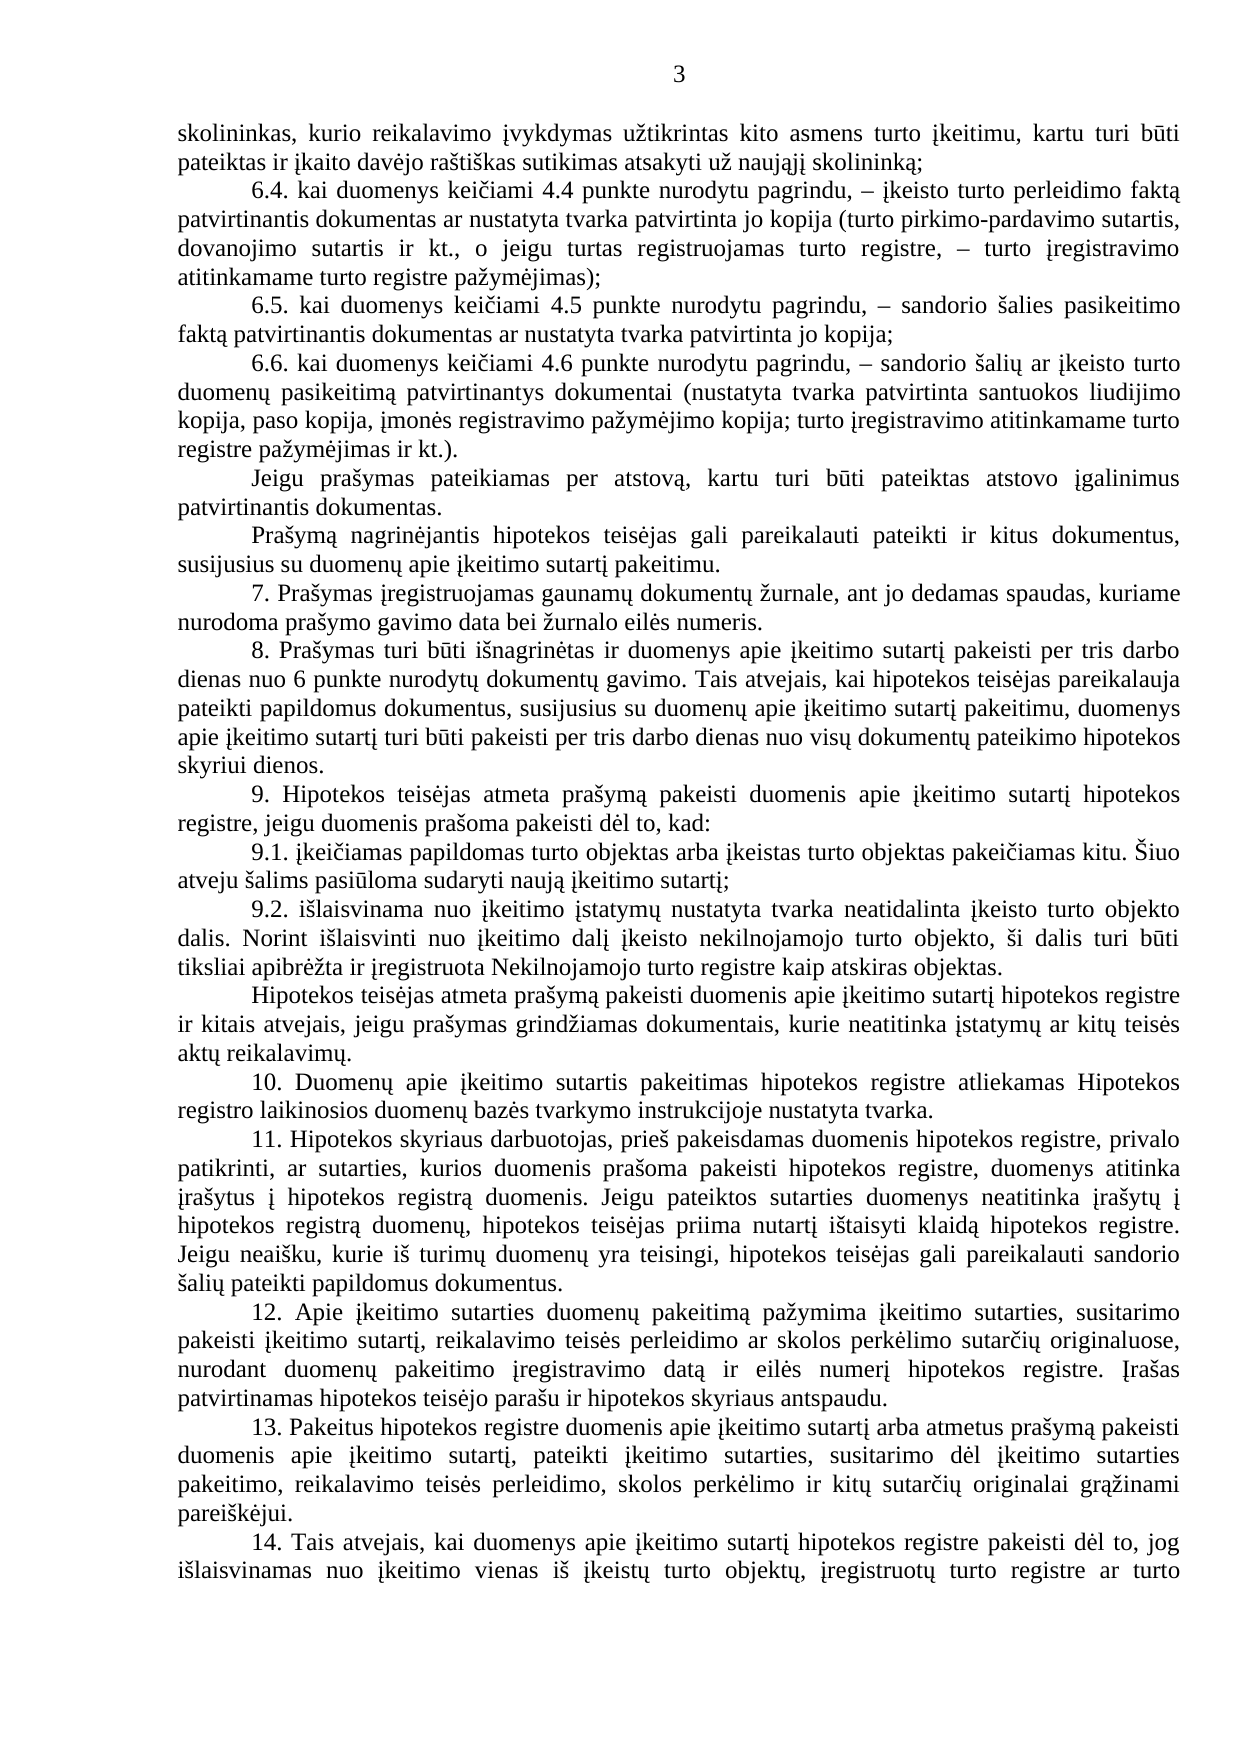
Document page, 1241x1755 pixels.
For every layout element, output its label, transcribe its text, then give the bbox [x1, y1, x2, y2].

text 6.4. kai duomenys keičiami 4.4 punkte nurodytu pagrindu, – įkeisto turto perleidimo faktą patvirtinantis dokumentas ar nustatyta tvarka patvirtinta jo kopija (turto pirkimo-pardavimo sutartis, dovanojimo sutartis ir kt., o jeigu turtas registruojamas turto registre, – turto įregistravimo atitinkamame turto registre pažymėjimas); [177, 176, 1181, 291]
text 6.5. kai duomenys keičiami 4.5 punkte nurodytu pagrindu, – sandorio šalies pasikeitimo faktą patvirtinantis dokumentas ar nustatyta tvarka patvirtinta jo kopija; [177, 291, 1181, 348]
text 7. Prašymas įregistruojamas gaunamų dokumentų žurnale, ant jo dedamas spaudas, kuriame nurodoma prašymo gavimo data bei žurnalo eilės numeris. [177, 578, 1181, 636]
text Jeigu prašymas pateikiamas per atstovą, kartu turi būti pateiktas atstovo įgalinimus patvirtinantis dokumentas. [177, 463, 1181, 521]
text 13. Pakeitus hipotekos registre duomenis apie įkeitimo sutartį arba atmetus prašymą pakeisti duomenis apie įkeitimo sutartį, pateikti įkeitimo sutarties, susitarimo dėl įkeitimo sutarties pakeitimo, reikalavimo teisės perleidimo, skolos perkėlimo ir kitų sutarčių originalai grąžinami pareiškėjui. [177, 1412, 1181, 1527]
text 10. Duomenų apie įkeitimo sutartis pakeitimas hipotekos registre atliekamas Hipotekos registro laikinosios duomenų bazės tvarkymo instrukcijoje nustatyta tvarka. [177, 1067, 1181, 1124]
text 9. Hipotekos teisėjas atmeta prašymą pakeisti duomenis apie įkeitimo sutartį hipotekos registre, jeigu duomenis prašoma pakeisti dėl to, kad: [177, 779, 1181, 837]
text 11. Hipotekos skyriaus darbuotojas, prieš pakeisdamas duomenis hipotekos registre, privalo patikrinti, ar sutarties, kurios duomenis prašoma pakeisti hipotekos registre, duomenys atitinka įrašytus į hipotekos registrą duomenis. Jeigu pateiktos sutarties duomenys neatitinka įrašytų į hipotekos registrą duomenų, hipotekos teisėjas priima nutartį ištaisyti klaidą hipotekos registre. Jeigu neaišku, kurie iš turimų duomenų yra teisingi, hipotekos teisėjas gali pareikalauti sandorio šalių pateikti papildomus dokumentus. [177, 1124, 1181, 1297]
text Prašymą nagrinėjantis hipotekos teisėjas gali pareikalauti pateikti ir kitus dokumentus, susijusius su duomenų apie įkeitimo sutartį pakeitimu. [177, 521, 1181, 578]
text 6.6. kai duomenys keičiami 4.6 punkte nurodytu pagrindu, – sandorio šalių ar įkeisto turto duomenų pasikeitimą patvirtinantys dokumentai (nustatyta tvarka patvirtinta santuokos liudijimo kopija, paso kopija, įmonės registravimo pažymėjimo kopija; turto įregistravimo atitinkamame turto registre pažymėjimas ir kt.). [177, 348, 1181, 463]
text 8. Prašymas turi būti išnagrinėtas ir duomenys apie įkeitimo sutartį pakeisti per tris darbo dienas nuo 6 punkte nurodytų dokumentų gavimo. Tais atvejais, kai hipotekos teisėjas pareikalauja pateikti papildomus dokumentus, susijusius su duomenų apie įkeitimo sutartį pakeitimu, duomenys apie įkeitimo sutartį turi būti pakeisti per tris darbo dienas nuo visų dokumentų pateikimo hipotekos skyriui dienos. [177, 636, 1181, 779]
text 9.1. įkeičiamas papildomas turto objektas arba įkeistas turto objektas pakeičiamas kitu. Šiuo atveju šalims pasiūloma sudaryti naują įkeitimo sutartį; [177, 837, 1181, 894]
text skolininkas, kurio reikalavimo įvykdymas užtikrintas kito asmens turto įkeitimu, kartu turi būti pateiktas ir įkaito davėjo raštiškas sutikimas atsakyti už naująjį skolininką; [177, 118, 1181, 176]
text 9.2. išlaisvinama nuo įkeitimo įstatymų nustatyta tvarka neatidalinta įkeisto turto objekto dalis. Norint išlaisvinti nuo įkeitimo dalį įkeisto nekilnojamojo turto objekto, ši dalis turi būti tiksliai apibrėžta ir įregistruota Nekilnojamojo turto registre kaip atskiras objektas. [177, 894, 1181, 981]
text 14. Tais atvejais, kai duomenys apie įkeitimo sutartį hipotekos registre pakeisti dėl to, jog išlaisvinamas nuo įkeitimo vienas iš įkeistų turto objektų, įregistruotų turto registre ar turto [177, 1527, 1181, 1584]
text Hipotekos teisėjas atmeta prašymą pakeisti duomenis apie įkeitimo sutartį hipotekos registre ir kitais atvejais, jeigu prašymas grindžiamas dokumentais, kurie neatitinka įstatymų ar kitų teisės aktų reikalavimų. [177, 981, 1181, 1067]
text 12. Apie įkeitimo sutarties duomenų pakeitimą pažymima įkeitimo sutarties, susitarimo pakeisti įkeitimo sutartį, reikalavimo teisės perleidimo ar skolos perkėlimo sutarčių originaluose, nurodant duomenų pakeitimo įregistravimo datą ir eilės numerį hipotekos registre. Įrašas patvirtinamas hipotekos teisėjo parašu ir hipotekos skyriaus antspaudu. [177, 1297, 1181, 1412]
